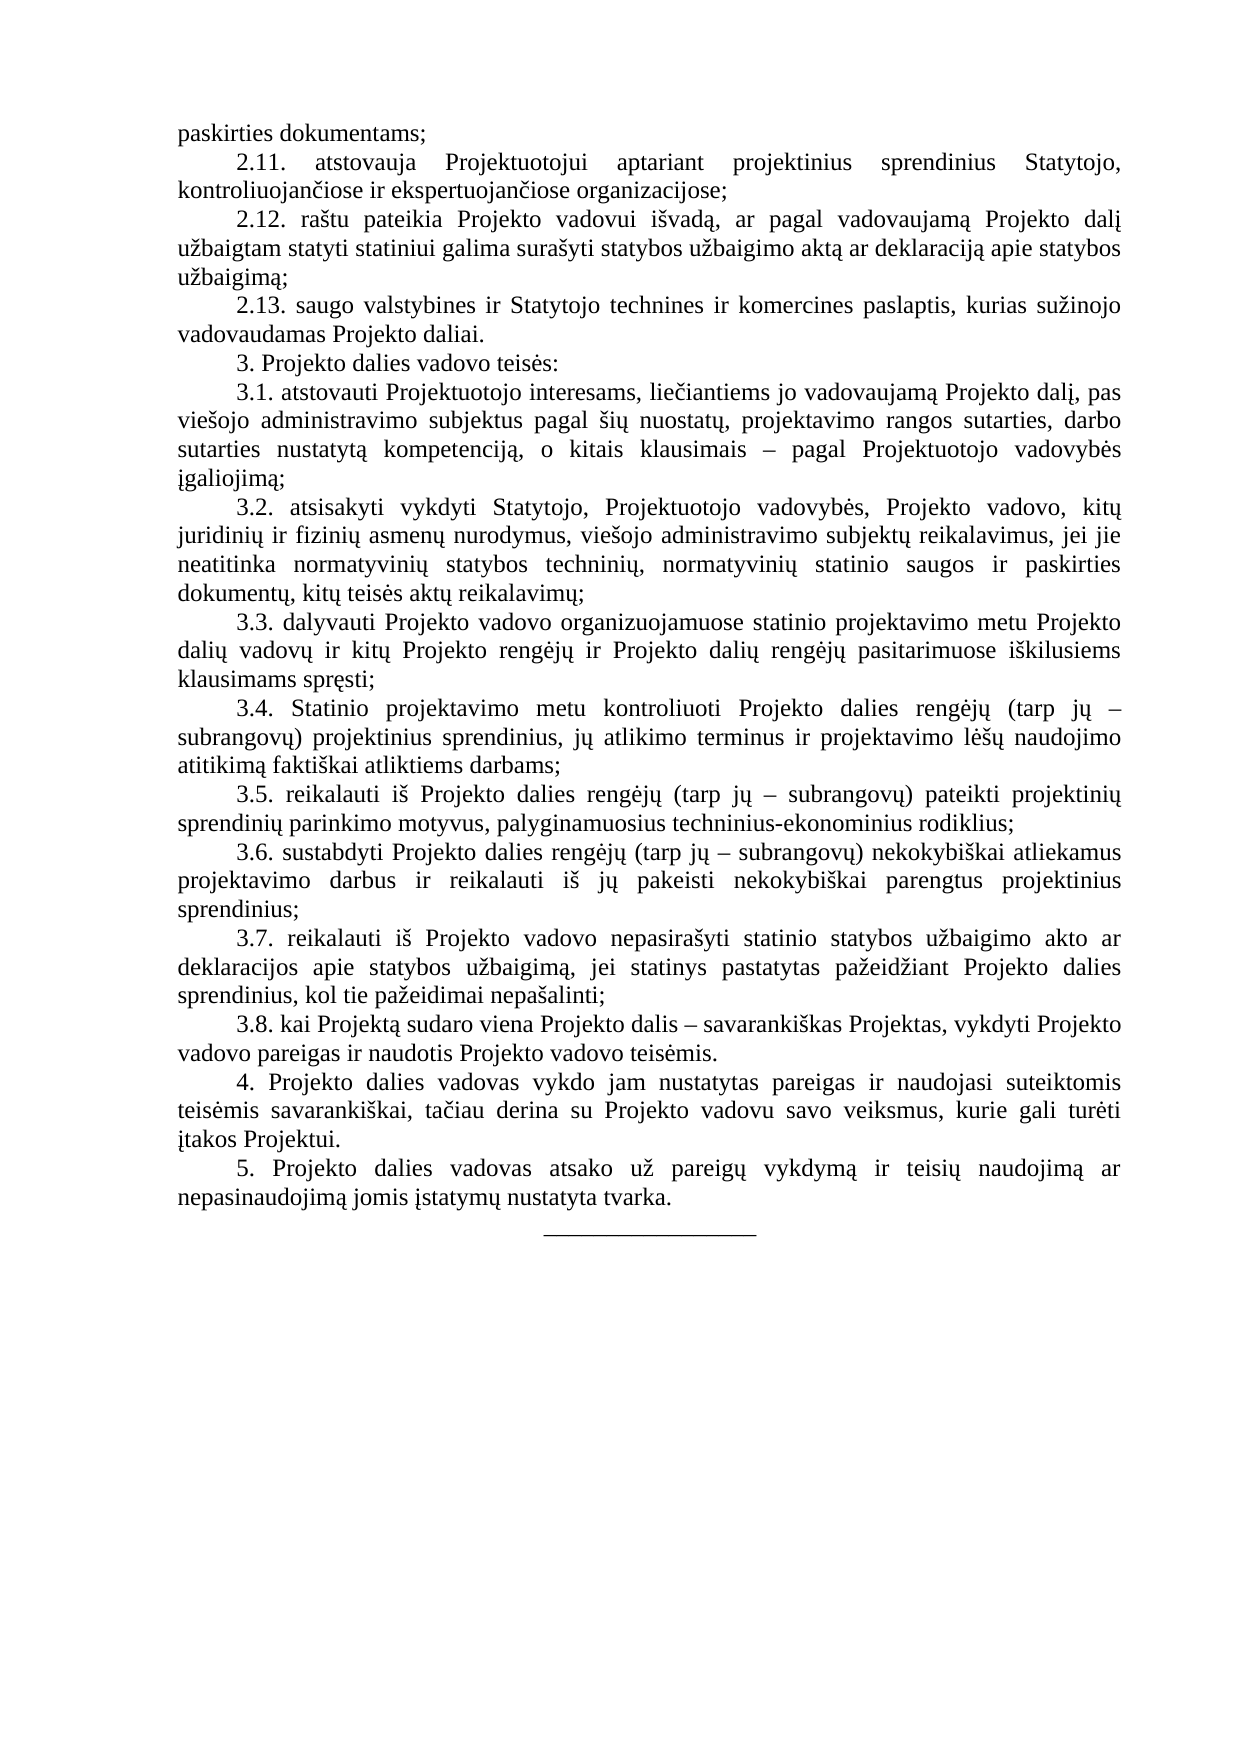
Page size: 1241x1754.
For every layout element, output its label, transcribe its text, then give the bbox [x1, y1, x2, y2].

text 2.13. saugo valstybines ir Statytojo technines ir komercines paslaptis, kurias sužinojo vadovaudamas Projekto daliai. [177, 291, 1122, 348]
text 5. Projekto dalies vadovas atsako už pareigų vykdymą ir teisių naudojimą ar nepasinaudojimą jomis įstatymų nustatyta tvarka. [177, 1153, 1122, 1211]
text 2.11. atstovauja Projektuotojui aptariant projektinius sprendinius Statytojo, kontroliuojančiose ir ekspertuojančiose organizacijose; [177, 147, 1122, 204]
text 3.6. sustabdyti Projekto dalies rengėjų (tarp jų – subrangovų) nekokybiškai atliekamus projektavimo darbus ir reikalauti iš jų pakeisti nekokybiškai parengtus projektinius sprendinius; [177, 837, 1122, 923]
text 3.2. atsisakyti vykdyti Statytojo, Projektuotojo vadovybės, Projekto vadovo, kitų juridinių ir fizinių asmenų nurodymus, viešojo administravimo subjektų reikalavimus, jei jie neatitinka normatyvinių statybos techninių, normatyvinių statinio saugos ir paskirties dokumentų, kitų teisės aktų reikalavimų; [177, 492, 1122, 607]
text paskirties dokumentams; [177, 118, 1122, 147]
text 3.7. reikalauti iš Projekto vadovo nepasirašyti statinio statybos užbaigimo akto ar deklaracijos apie statybos užbaigimą, jei statinys pastatytas pažeidžiant Projekto dalies sprendinius, kol tie pažeidimai nepašalinti; [177, 923, 1122, 1009]
text 3.5. reikalauti iš Projekto dalies rengėjų (tarp jų – subrangovų) pateikti projektinių sprendinių parinkimo motyvus, palyginamuosius techninius-ekonominius rodiklius; [177, 779, 1122, 837]
text 3.4. Statinio projektavimo metu kontroliuoti Projekto dalies rengėjų (tarp jų – subrangovų) projektinius sprendinius, jų atlikimo terminus ir projektavimo lėšų naudojimo atitikimą faktiškai atliktiems darbams; [177, 693, 1122, 779]
text 2.12. raštu pateikia Projekto vadovui išvadą, ar pagal vadovaujamą Projekto dalį užbaigtam statyti statiniui galima surašyti statybos užbaigimo aktą ar deklaraciją apie statybos užbaigimą; [177, 204, 1122, 291]
text 3. Projekto dalies vadovo teisės: [177, 348, 1122, 377]
text 3.3. dalyvauti Projekto vadovo organizuojamuose statinio projektavimo metu Projekto dalių vadovų ir kitų Projekto rengėjų ir Projekto dalių rengėjų pasitarimuose iškilusiems klausimams spręsti; [177, 607, 1122, 693]
text 4. Projekto dalies vadovas vykdo jam nustatytas pareigas ir naudojasi suteiktomis teisėmis savarankiškai, tačiau derina su Projekto vadovu savo veiksmus, kurie gali turėti įtakos Projektui. [177, 1067, 1122, 1153]
text _________________ [177, 1211, 1122, 1239]
text 3.8. kai Projektą sudaro viena Projekto dalis – savarankiškas Projektas, vykdyti Projekto vadovo pareigas ir naudotis Projekto vadovo teisėmis. [177, 1009, 1122, 1067]
text 3.1. atstovauti Projektuotojo interesams, liečiantiems jo vadovaujamą Projekto dalį, pas viešojo administravimo subjektus pagal šių nuostatų, projektavimo rangos sutarties, darbo sutarties nustatytą kompetenciją, o kitais klausimais – pagal Projektuotojo vadovybės įgaliojimą; [177, 377, 1122, 492]
